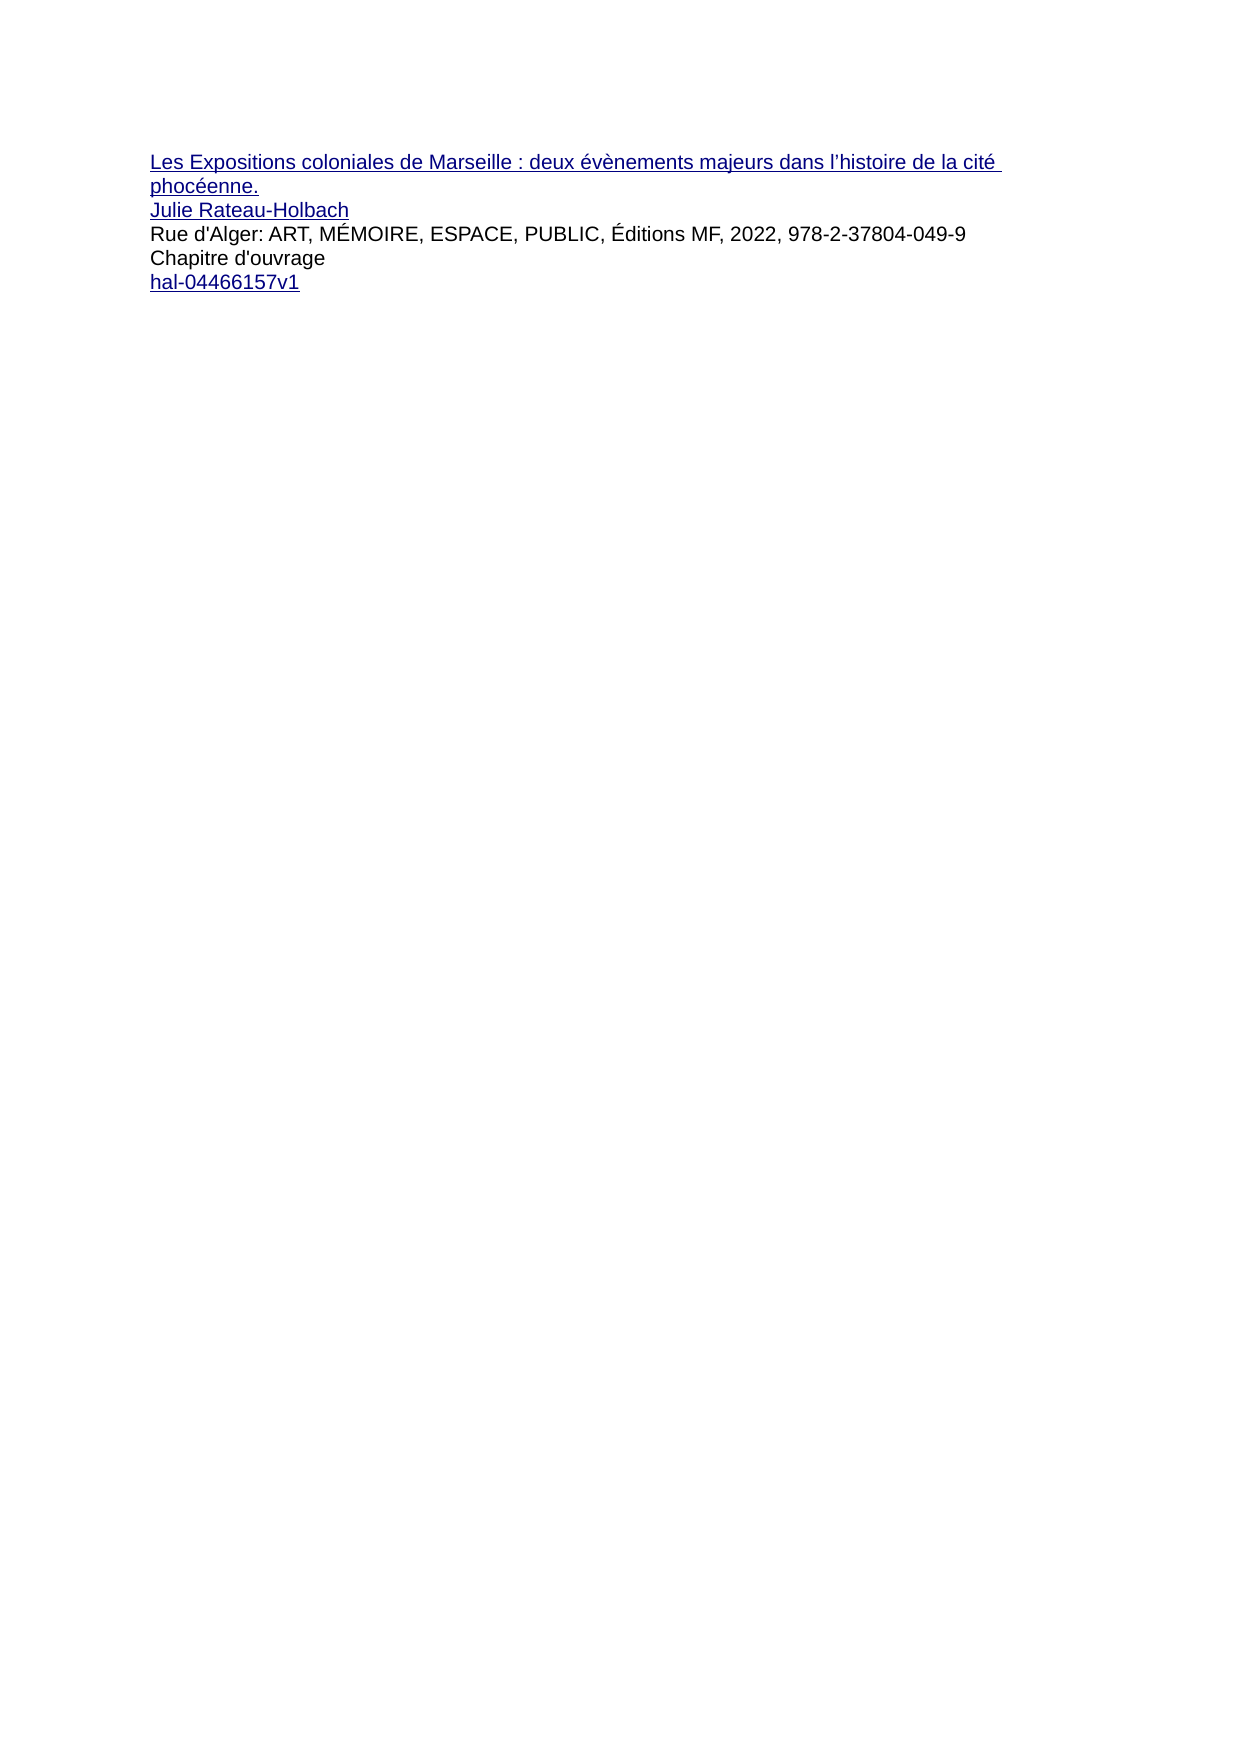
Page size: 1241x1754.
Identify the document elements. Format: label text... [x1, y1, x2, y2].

table_header Les Expositions coloniales de Marseille : deux évènements majeurs dans l’histoire de la cité phocéenne. Julie Rateau-Holbach Rue d'Alger: ART, MÉMOIRE, ESPACE, PUBLIC, Éditions MF, 2022, 978-2-37804-049-9 Chapitre d'ouvrage hal-04466157v1 [150, 150, 1090, 294]
